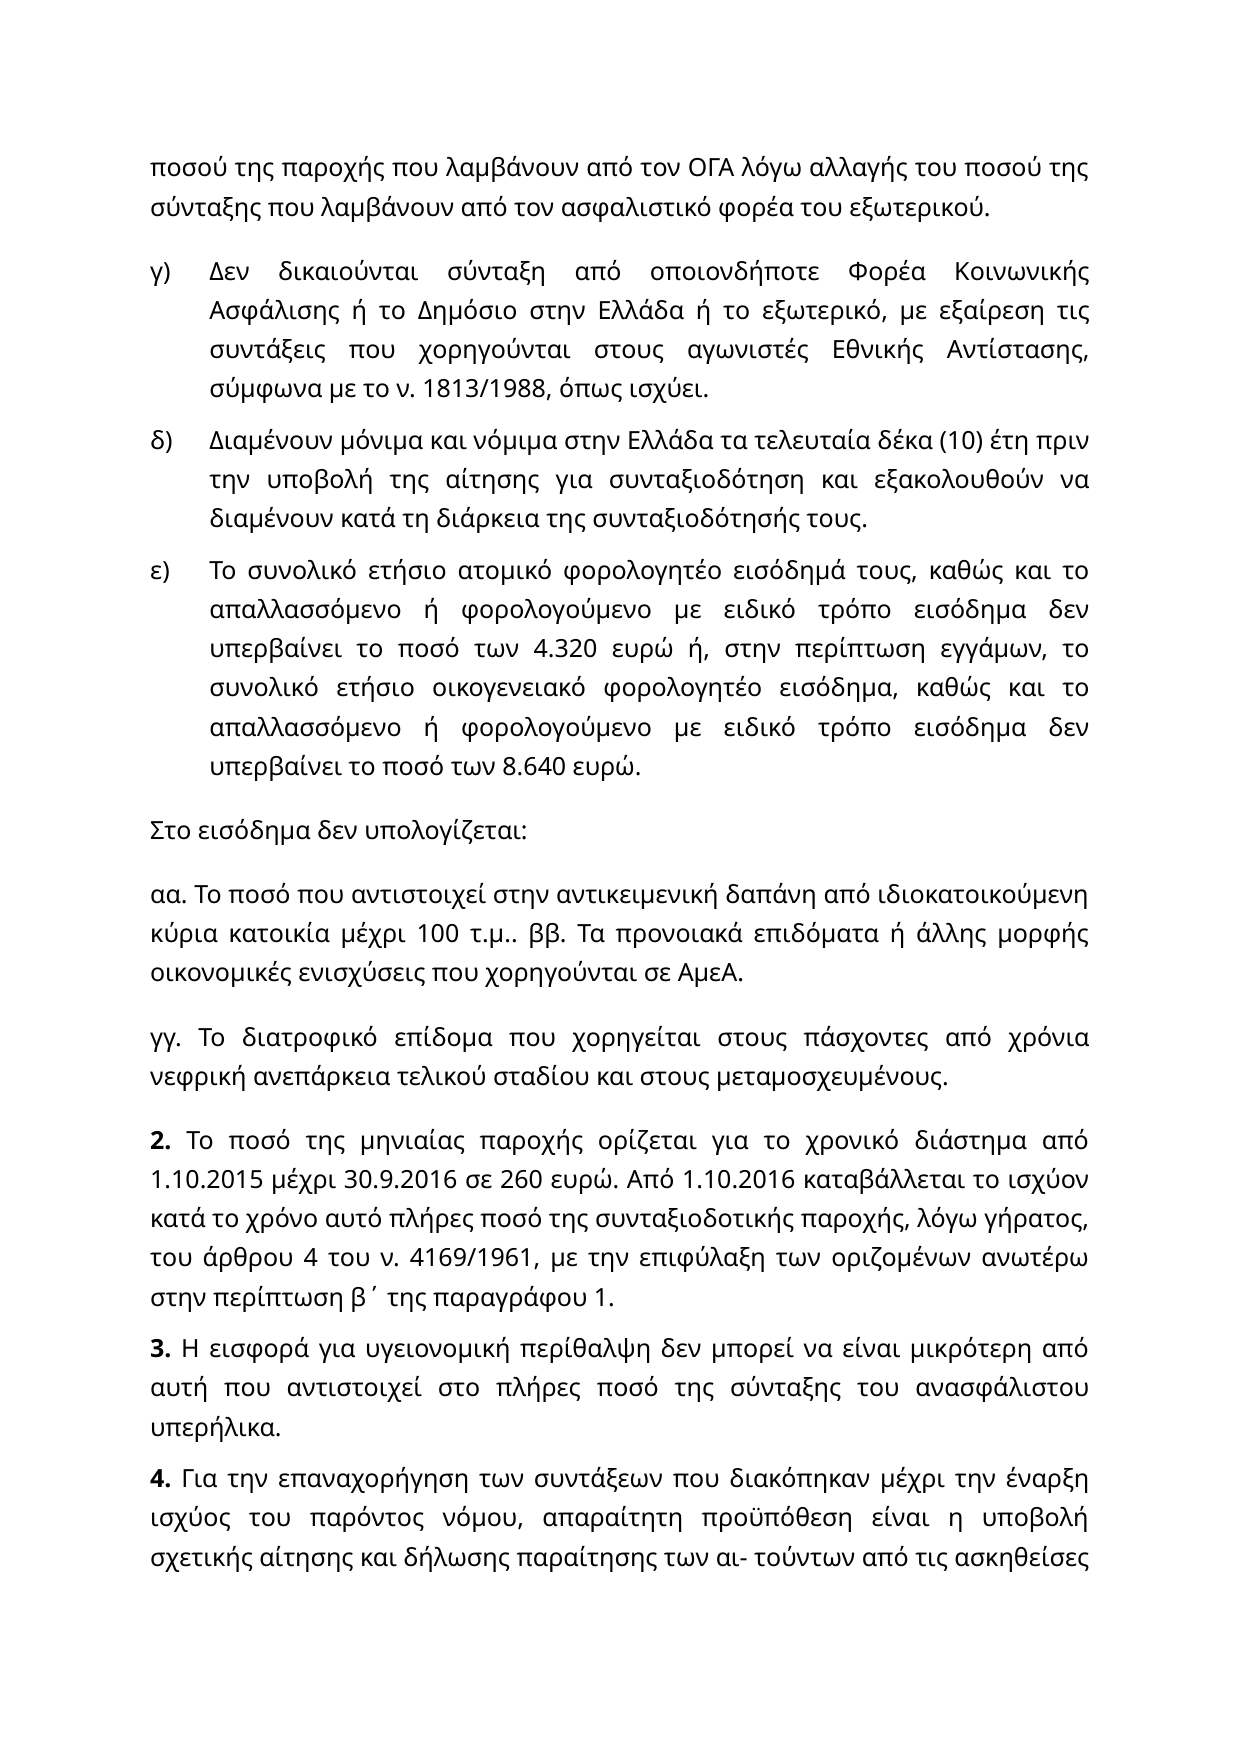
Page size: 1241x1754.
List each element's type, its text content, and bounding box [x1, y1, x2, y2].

text 3. Η εισφορά για υγειονομική περίθαλψη δεν μπορεί να είναι μικρότερη από αυτή που αντιστοιχεί στο πλήρες ποσό της σύνταξης του ανασφάλιστου υπερήλικα. [150, 1331, 1090, 1443]
text αα. Το ποσό που αντιστοιχεί στην αντικειμενική δαπάνη από ιδιοκατοικούμενη κύρια κατοικία μέχρι 100 τ.μ.. ββ. Τα προνοιακά επιδόματα ή άλλης μορφής οικονομικές ενισχύσεις που χορηγούνται σε ΑμεΑ. [150, 877, 1090, 989]
list γ) Δεν δικαιούνται σύνταξη από οποιονδήποτε Φορέα Κοινωνικής Ασφάλισης ή το Δημόσιο στην Ελλάδα ή το εξωτερικό, με εξαίρεση τις συντάξεις που χορηγούνται στους αγωνιστές Εθνικής Αντίστασης, σύμφωνα με το ν. 1813/1988, όπως ισχύει. [150, 253, 1090, 405]
text ποσού της παροχής που λαμβάνουν από τον ΟΓΑ λόγω αλλαγής του ποσού της σύνταξης που λαμβάνουν από τον ασφαλιστικό φορέα του εξωτερικού. [150, 150, 1090, 223]
text 2. Το ποσό της μηνιαίας παροχής ορίζεται για το χρονικό διάστημα από 1.10.2015 μέχρι 30.9.2016 σε 260 ευρώ. Από 1.10.2016 καταβάλλεται το ισχύον κατά το χρόνο αυτό πλήρες ποσό της συνταξιοδοτικής παροχής, λόγω γήρατος, του άρθρου 4 του ν. 4169/1961, με την επιφύλαξη των οριζομένων ανωτέρω στην περίπτωση β΄ της παραγράφου 1. [150, 1122, 1090, 1313]
text Στο εισόδημα δεν υπολογίζεται: [150, 812, 1090, 847]
text 4. Για την επαναχορήγηση των συντάξεων που διακόπηκαν μέχρι την έναρξη ισχύος του παρόντος νόμου, απαραίτητη προϋπόθεση είναι η υποβολή σχετικής αίτησης και δήλωσης παραίτησης των αι- τούντων από τις ασκηθείσες [150, 1461, 1090, 1573]
list ε) Το συνολικό ετήσιο ατομικό φορολογητέο εισόδημά τους, καθώς και το απαλλασσόμενο ή φορολογούμενο με ειδικό τρόπο εισόδημα δεν υπερβαίνει το ποσό των 4.320 ευρώ ή, στην περίπτωση εγγάμων, το συνολικό ετήσιο οικογενειακό φορολογητέο εισόδημα, καθώς και το απαλλασσόμενο ή φορολογούμενο με ειδικό τρόπο εισόδημα δεν υπερβαίνει το ποσό των 8.640 ευρώ. [150, 552, 1090, 782]
text γγ. Το διατροφικό επίδομα που χορηγείται στους πάσχοντες από χρόνια νεφρική ανεπάρκεια τελικού σταδίου και στους μεταμοσχευμένους. [150, 1019, 1090, 1092]
list δ) Διαμένουν μόνιμα και νόμιμα στην Ελλάδα τα τελευταία δέκα (10) έτη πριν την υποβολή της αίτησης για συνταξιοδότηση και εξακολουθούν να διαμένουν κατά τη διάρκεια της συνταξιοδότησής τους. [150, 422, 1090, 535]
